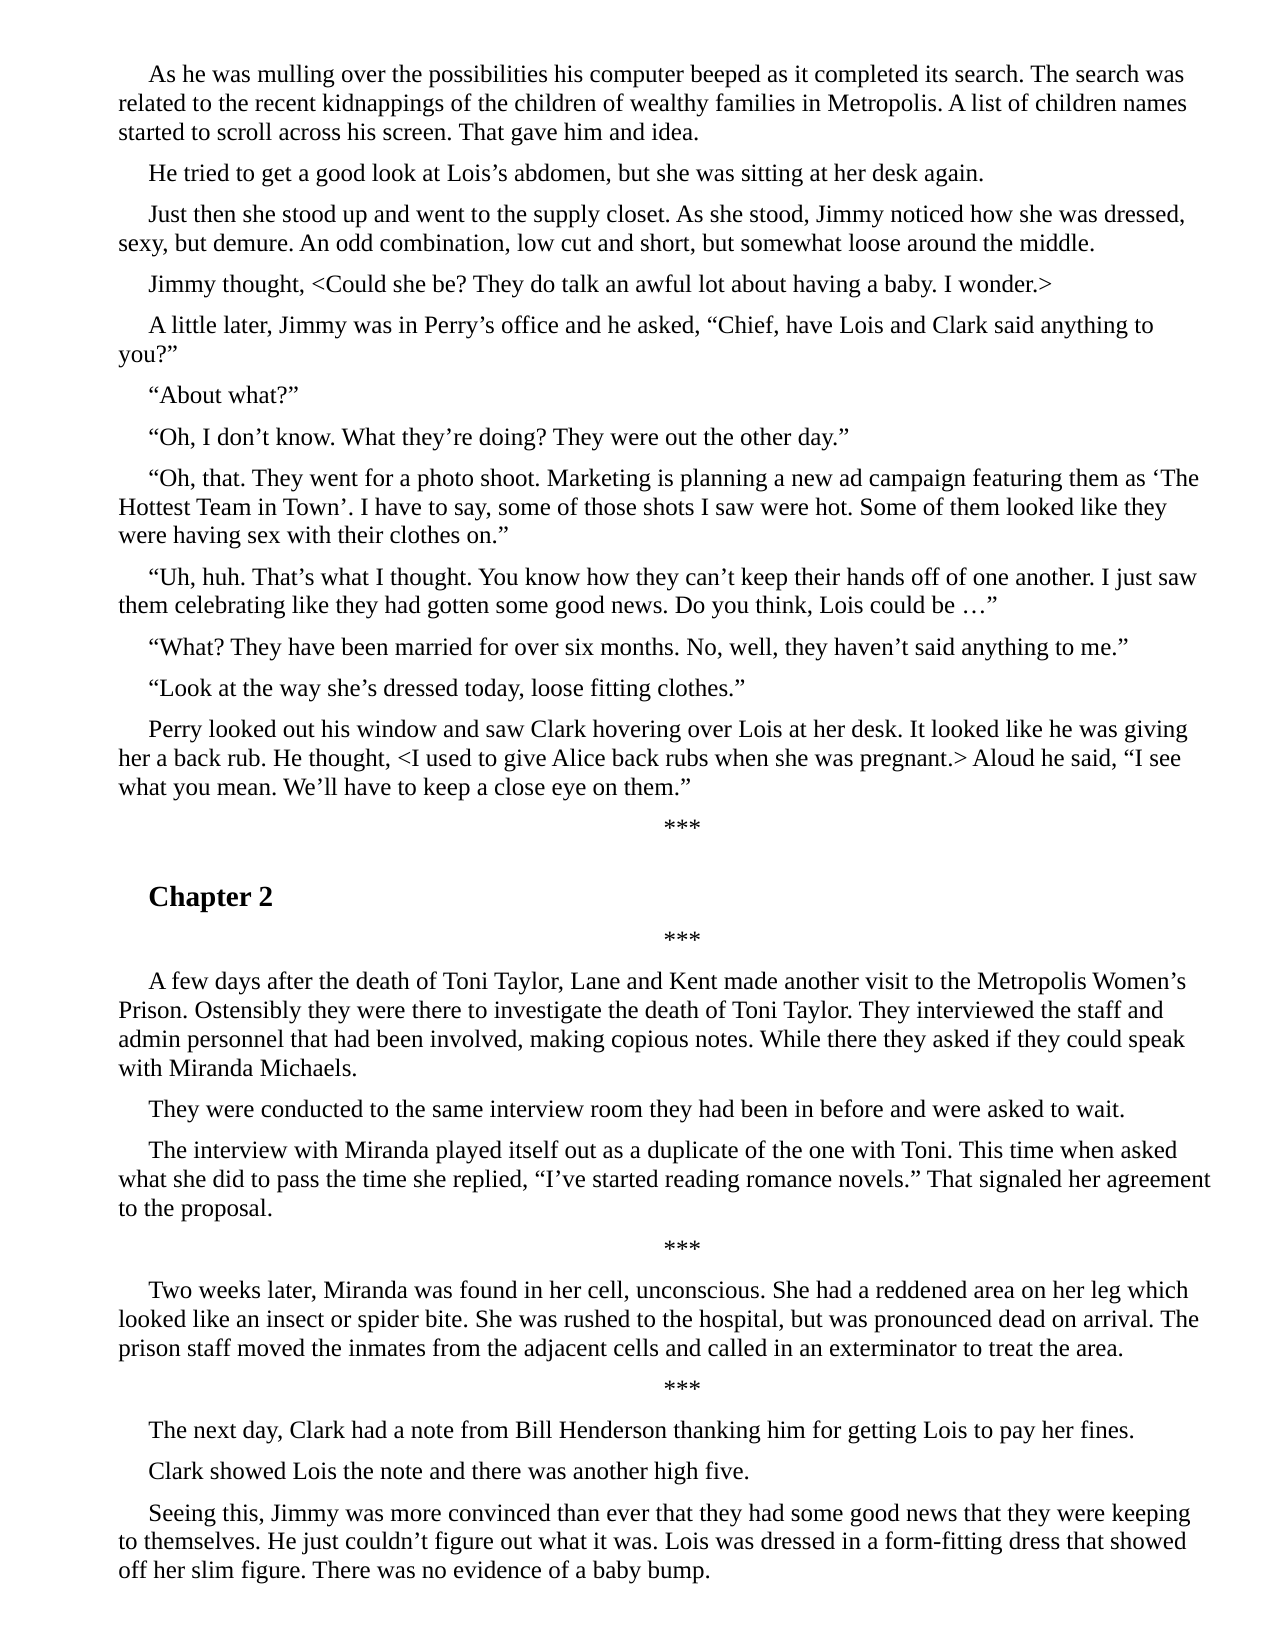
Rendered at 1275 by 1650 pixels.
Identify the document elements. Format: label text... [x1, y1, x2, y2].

text “Uh, huh. That’s what I thought. You know how they can’t keep their hands off of one another. I just saw them celebrating like they had gotten some good news. Do you think, Lois could be …” [118, 562, 1216, 619]
text A few days after the death of Toni Taylor, Lane and Kent made another visit to the Metropolis Women’s Prison. Ostensibly they were there to investigate the death of Toni Taylor. They interviewed the staff and admin personnel that had been involved, making copious notes. While there they asked if they could speak with Miranda Michaels. [118, 966, 1216, 1081]
text Perry looked out his window and saw Clark hovering over Lois at her desk. It looked like he was giving her a back rub. He thought, <I used to give Alice back rubs when she was pregnant.> Aloud he said, “I see what you mean. We’ll have to keep a close eye on them.” [118, 714, 1216, 800]
text They were conducted to the same interview room they had been in before and were asked to wait. [118, 1094, 1216, 1123]
text Just then she stood up and went to the supply closet. As she stood, Jimmy noticed how she was dressed, sexy, but demure. An odd combination, low cut and short, but somewhat loose around the middle. [118, 199, 1216, 257]
text A little later, Jimmy was in Perry’s office and he asked, “Chief, have Lois and Clark said anything to you?” [118, 310, 1216, 368]
text *** [118, 1374, 1216, 1403]
text Jimmy thought, <Could she be? They do talk an awful lot about having a baby. I wonder.> [118, 269, 1216, 298]
text “Oh, I don’t know. What they’re doing? They were out the other day.” [118, 422, 1216, 450]
text “What? They have been married for over six months. No, well, they haven’t said anything to me.” [118, 632, 1216, 660]
text As he was mulling over the possibilities his computer beeped as it completed its search. The search was related to the recent kidnappings of the children of wealthy families in Metropolis. A list of children names started to scroll across his screen. That gave him and idea. [118, 59, 1216, 145]
text Seeing this, Jimmy was more convinced than ever that they had some good news that they were keeping to themselves. He just couldn’t figure out what it was. Lois was dressed in a form-fitting dress that showed off her slim figure. There was no evidence of a baby bump. [118, 1498, 1216, 1584]
text “Oh, that. They went for a photo shoot. Marketing is planning a new ad campaign featuring them as ‘The Hottest Team in Town’. I have to say, some of those shots I saw were hot. Some of them looked like they were having sex with their clothes on.” [118, 463, 1216, 549]
text Two weeks later, Miranda was found in her cell, unconscious. She had a reddened area on her leg which looked like an insect or spider bite. She was rushed to the hospital, but was pronounced dead on arrival. The prison staff moved the inmates from the adjacent cells and called in an exterminator to treat the area. [118, 1275, 1216, 1361]
text *** [118, 813, 1216, 842]
text Clark showed Lois the note and there was another high five. [118, 1456, 1216, 1485]
text *** [118, 1234, 1216, 1263]
text The interview with Miranda played itself out as a duplicate of the one with Toni. This time when asked what she did to pass the time she replied, “I’ve started reading romance novels.” That signaled her agreement to the proposal. [118, 1135, 1216, 1221]
text “Look at the way she’s dressed today, loose fitting clothes.” [118, 673, 1216, 702]
text *** [118, 925, 1216, 954]
text “About what?” [118, 380, 1216, 409]
text The next day, Clark had a note from Bill Henderson thanking him for getting Lois to pay her fines. [118, 1415, 1216, 1444]
subtitle Chapter 2 [118, 879, 1216, 913]
text He tried to get a good look at Lois’s abdomen, but she was sitting at her desk again. [118, 158, 1216, 187]
